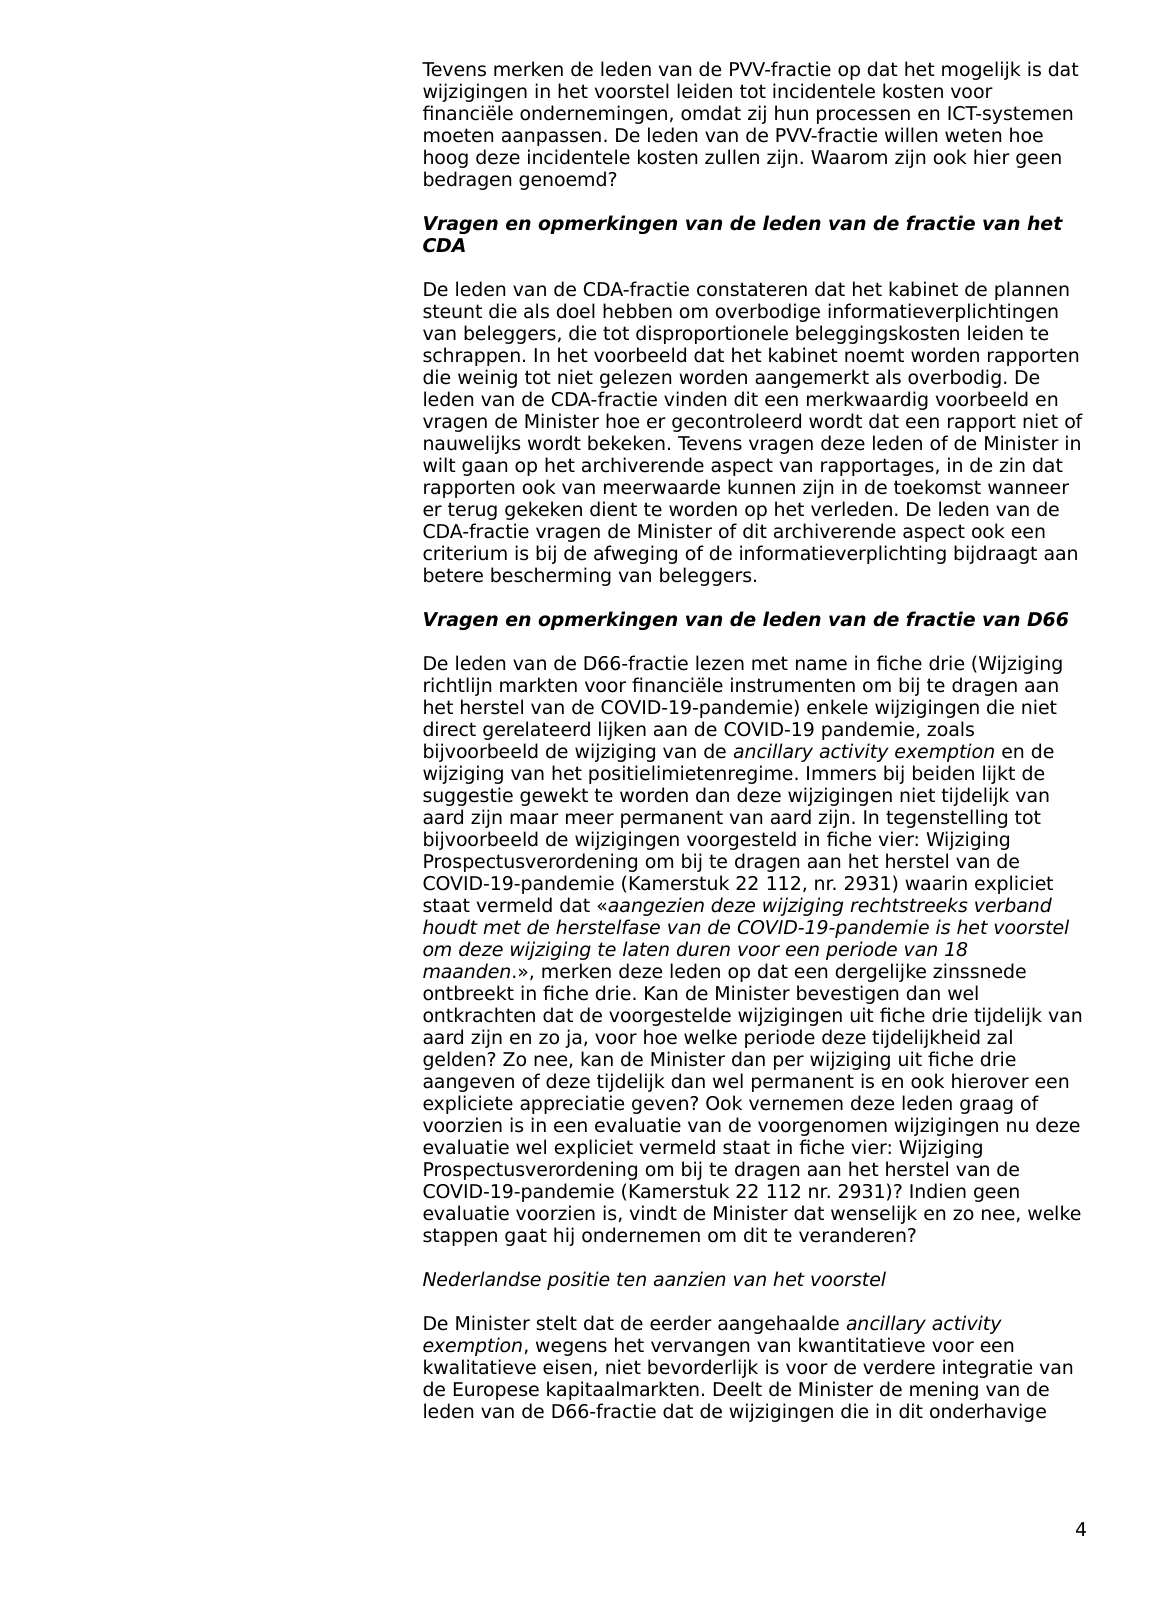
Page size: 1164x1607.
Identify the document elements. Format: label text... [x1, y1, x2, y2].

text De leden van de CDA-fractie constateren dat het kabinet de plannen steunt die als doel hebben om overbodige informatieverplichtingen van beleggers, die tot disproportionele beleggingskosten leiden te schrappen. In het voorbeeld dat het kabinet noemt worden rapporten die weinig tot niet gelezen worden aangemerkt als overbodig. De leden van de CDA-fractie vinden dit een merkwaardig voorbeeld en vragen de Minister hoe er gecontroleerd wordt dat een rapport niet of nauwelijks wordt bekeken. Tevens vragen deze leden of de Minister in wilt gaan op het archiverende aspect van rapportages, in de zin dat rapporten ook van meerwaarde kunnen zijn in de toekomst wanneer er terug gekeken dient te worden op het verleden. De leden van de CDA-fractie vragen de Minister of dit archiverende aspect ook een criterium is bij de afweging of de informatieverplichting bijdraagt aan betere bescherming van beleggers. [422, 279, 1087, 587]
subtitle Vragen en opmerkingen van de leden van de fractie van D66 [422, 609, 1087, 631]
text De Minister stelt dat de eerder aangehaalde ancillary activity exemption, wegens het vervangen van kwantitatieve voor een kwalitatieve eisen, niet bevorderlijk is voor de verdere integratie van de Europese kapitaalmarkten. Deelt de Minister de mening van de leden van de D66-fractie dat de wijzigingen die in dit onderhavige [422, 1313, 1087, 1423]
subtitle Nederlandse positie ten aanzien van het voorstel [422, 1269, 1087, 1291]
text Tevens merken de leden van de PVV-fractie op dat het mogelijk is dat wijzigingen in het voorstel leiden tot incidentele kosten voor financiële ondernemingen, omdat zij hun processen en ICT-systemen moeten aanpassen. De leden van de PVV-fractie willen weten hoe hoog deze incidentele kosten zullen zijn. Waarom zijn ook hier geen bedragen genoemd? [422, 59, 1087, 191]
text De leden van de D66-fractie lezen met name in fiche drie (Wijziging richtlijn markten voor financiële instrumenten om bij te dragen aan het herstel van de COVID-19-pandemie) enkele wijzigingen die niet direct gerelateerd lijken aan de COVID-19 pandemie, zoals bijvoorbeeld de wijziging van de ancillary activity exemption en de wijziging van het positielimietenregime. Immers bij beiden lijkt de suggestie gewekt te worden dan deze wijzigingen niet tijdelijk van aard zijn maar meer permanent van aard zijn. In tegenstelling tot bijvoorbeeld de wijzigingen voorgesteld in fiche vier: Wijziging Prospectusverordening om bij te dragen aan het herstel van de COVID-19-pandemie (Kamerstuk 22 112, nr. 2931) waarin expliciet staat vermeld dat «aangezien deze wijziging rechtstreeks verband houdt met de herstelfase van de COVID-19-pandemie is het voorstel om deze wijziging te laten duren voor een periode van 18 maanden.», merken deze leden op dat een dergelijke zinssnede ontbreekt in fiche drie. Kan de Minister bevestigen dan wel ontkrachten dat de voorgestelde wijzigingen uit fiche drie tijdelijk van aard zijn en zo ja, voor hoe welke periode deze tijdelijkheid zal gelden? Zo nee, kan de Minister dan per wijziging uit fiche drie aangeven of deze tijdelijk dan wel permanent is en ook hierover een expliciete appreciatie geven? Ook vernemen deze leden graag of voorzien is in een evaluatie van de voorgenomen wijzigingen nu deze evaluatie wel expliciet vermeld staat in fiche vier: Wijziging Prospectusverordening om bij te dragen aan het herstel van de COVID-19-pandemie (Kamerstuk 22 112 nr. 2931)? Indien geen evaluatie voorzien is, vindt de Minister dat wenselijk en zo nee, welke stappen gaat hij ondernemen om dit te veranderen? [422, 653, 1087, 1247]
subtitle Vragen en opmerkingen van de leden van de fractie van het CDA [422, 213, 1087, 257]
